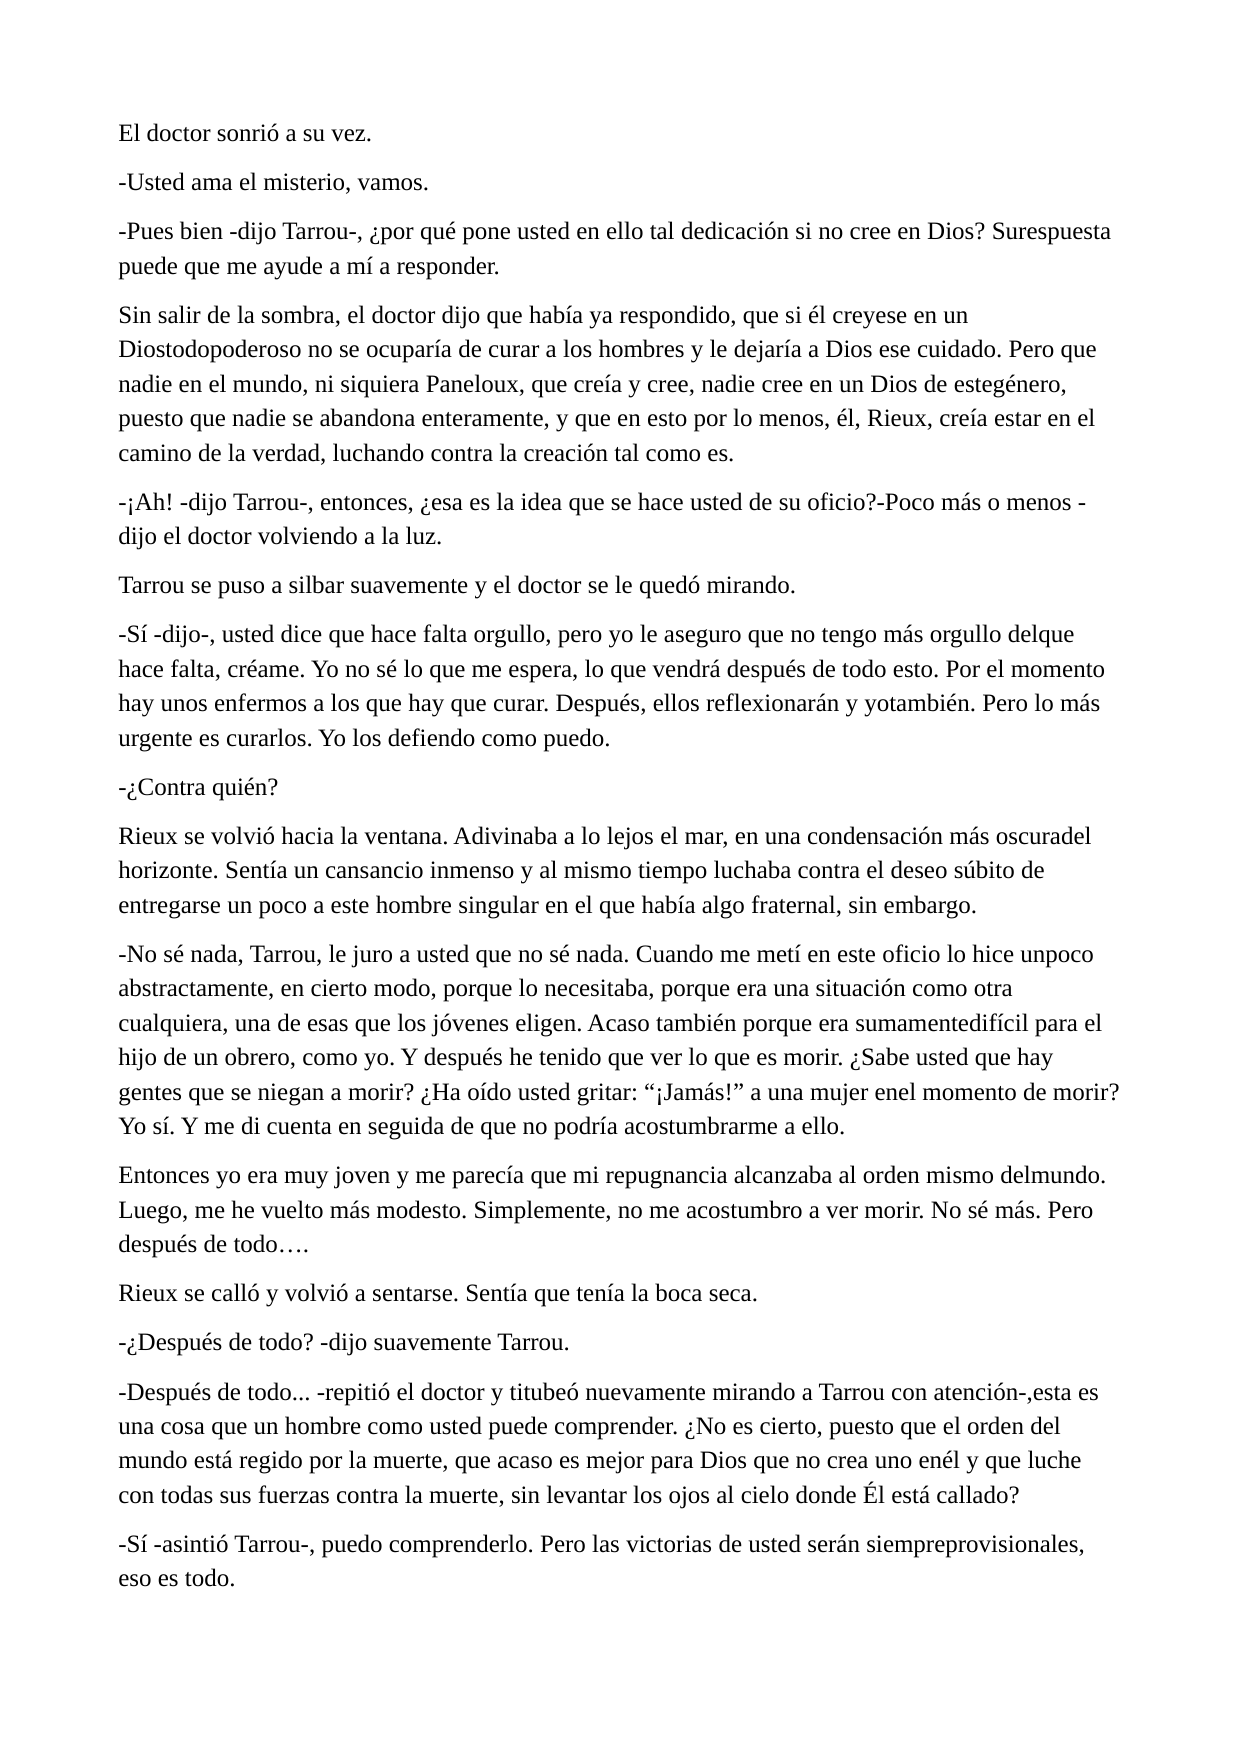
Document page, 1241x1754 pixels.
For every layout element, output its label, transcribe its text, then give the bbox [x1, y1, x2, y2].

text Sin salir de la sombra, el doctor dijo que había ya respondido, que si él creyese en un Diostodopoderoso no se ocuparía de curar a los hombres y le dejaría a Dios ese cuidado. Pero que nadie en el mundo, ni siquiera Paneloux, que creía y cree, nadie cree en un Dios de estegénero, puesto que nadie se abandona enteramente, y que en esto por lo menos, él, Rieux, creía estar en el camino de la verdad, luchando contra la creación tal como es. [118, 300, 1122, 466]
text -Después de todo... -repitió el doctor y titubeó nuevamente mirando a Tarrou con atención-,esta es una cosa que un hombre como usted puede comprender. ¿No es cierto, puesto que el orden del mundo está regido por la muerte, que acaso es mejor para Dios que no crea uno enél y que luche con todas sus fuerzas contra la muerte, sin levantar los ojos al cielo donde Él está callado? [118, 1377, 1122, 1509]
text -No sé nada, Tarrou, le juro a usted que no sé nada. Cuando me metí en este oficio lo hice unpoco abstractamente, en cierto modo, porque lo necesitaba, porque era una situación como otra cualquiera, una de esas que los jóvenes eligen. Acaso también porque era sumamentedifícil para el hijo de un obrero, como yo. Y después he tenido que ver lo que es morir. ¿Sabe usted que hay gentes que se niegan a morir? ¿Ha oído usted gritar: “¡Jamás!” a una mujer enel momento de morir? Yo sí. Y me di cuenta en seguida de que no podría acostumbrarme a ello. [118, 939, 1122, 1140]
text El doctor sonrió a su vez. [118, 118, 1122, 147]
text Rieux se volvió hacia la ventana. Adivinaba a lo lejos el mar, en una condensación más oscuradel horizonte. Sentía un cansancio inmenso y al mismo tiempo luchaba contra el deseo súbito de entregarse un poco a este hombre singular en el que había algo fraternal, sin embargo. [118, 821, 1122, 919]
text -¿Contra quién? [118, 772, 1122, 801]
text Rieux se calló y volvió a sentarse. Sentía que tenía la boca seca. [118, 1278, 1122, 1307]
text -Sí -asintió Tarrou-, puedo comprenderlo. Pero las victorias de usted serán siempreprovisionales, eso es todo. [118, 1529, 1122, 1592]
text Entonces yo era muy joven y me parecía que mi repugnancia alcanzaba al orden mismo delmundo. Luego, me he vuelto más modesto. Simplemente, no me acostumbro a ver morir. No sé más. Pero después de todo…. [118, 1160, 1122, 1258]
text -Sí -dijo-, usted dice que hace falta orgullo, pero yo le aseguro que no tengo más orgullo delque hace falta, créame. Yo no sé lo que me espera, lo que vendrá después de todo esto. Por el momento hay unos enfermos a los que hay que curar. Después, ellos reflexionarán y yotambién. Pero lo más urgente es curarlos. Yo los defiendo como puedo. [118, 619, 1122, 752]
text -Usted ama el misterio, vamos. [118, 167, 1122, 196]
text Tarrou se puso a silbar suavemente y el doctor se le quedó mirando. [118, 570, 1122, 599]
text -¿Después de todo? -dijo suavemente Tarrou. [118, 1327, 1122, 1356]
text -Pues bien -dijo Tarrou-, ¿por qué pone usted en ello tal dedicación si no cree en Dios? Surespuesta puede que me ayude a mí a responder. [118, 216, 1122, 279]
text -¡Ah! -dijo Tarrou-, entonces, ¿esa es la idea que se hace usted de su oficio?-Poco más o menos -dijo el doctor volviendo a la luz. [118, 487, 1122, 550]
